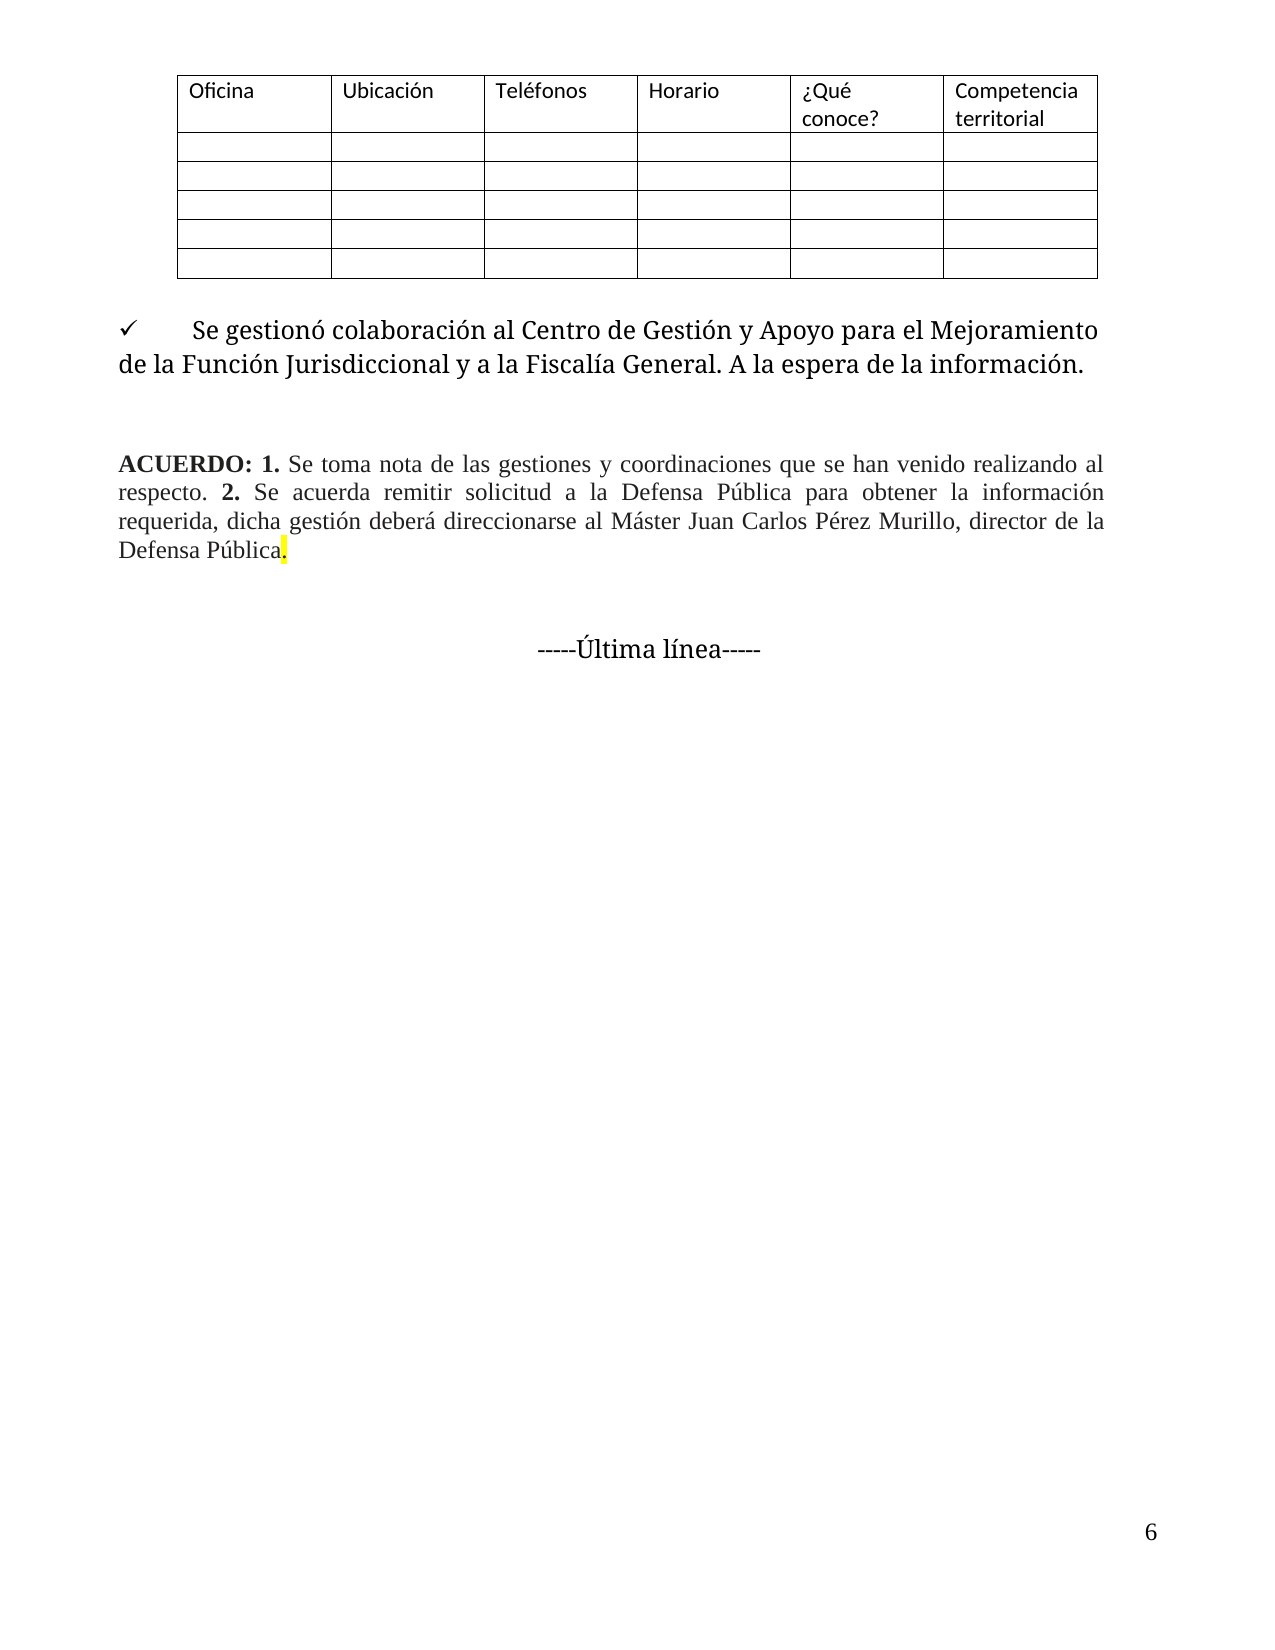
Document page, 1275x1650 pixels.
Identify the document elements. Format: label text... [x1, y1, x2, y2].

table_cell [638, 162, 790, 190]
table_cell [944, 162, 1097, 190]
table_cell [332, 162, 484, 190]
table_cell [638, 220, 790, 248]
text ACUERDO: 1. Se toma nota de las gestiones y coordinaciones que se han venido realizando al respecto. 2. Se acuerda remitir solicitud a la Defensa Pública para obtener la información requerida, dicha gestión deberá direccionarse al Máster Juan Carlos Pérez Murillo, director de la Defensa Pública. [118, 449, 1105, 564]
table_cell [638, 191, 790, 219]
table_cell [791, 220, 943, 248]
table_cell [332, 220, 484, 248]
table_cell [791, 133, 943, 161]
table_header Teléfonos [485, 76, 637, 132]
table_header ¿Qué conoce? [791, 76, 943, 132]
table_header Competencia territorial [944, 76, 1097, 132]
table_cell [485, 191, 637, 219]
table_header Ubicación [332, 76, 484, 132]
table_header Horario [638, 76, 790, 132]
table_cell [485, 162, 637, 190]
text -----Última línea----- [193, 632, 1105, 666]
table_cell [178, 191, 331, 219]
table_cell [178, 162, 331, 190]
table_cell [791, 191, 943, 219]
table_cell [178, 220, 331, 248]
table_cell [944, 249, 1097, 277]
table_cell [178, 133, 331, 161]
table_cell [332, 249, 484, 277]
table_cell [791, 249, 943, 277]
table_cell [638, 133, 790, 161]
list Se gestionó colaboración al Centro de Gestión y Apoyo para el Mejoramiento de la Función Jurisdiccional y a la Fiscalía General. A la espera de la información. [118, 312, 1105, 381]
table_cell [485, 133, 637, 161]
table_cell [178, 249, 331, 277]
table_cell [944, 220, 1097, 248]
table_cell [638, 249, 790, 277]
table_cell [332, 133, 484, 161]
table_cell [791, 162, 943, 190]
table_cell [944, 191, 1097, 219]
table_cell [944, 133, 1097, 161]
table_cell [332, 191, 484, 219]
table_header Oficina [178, 76, 331, 132]
table_cell [485, 220, 637, 248]
table_cell [485, 249, 637, 277]
